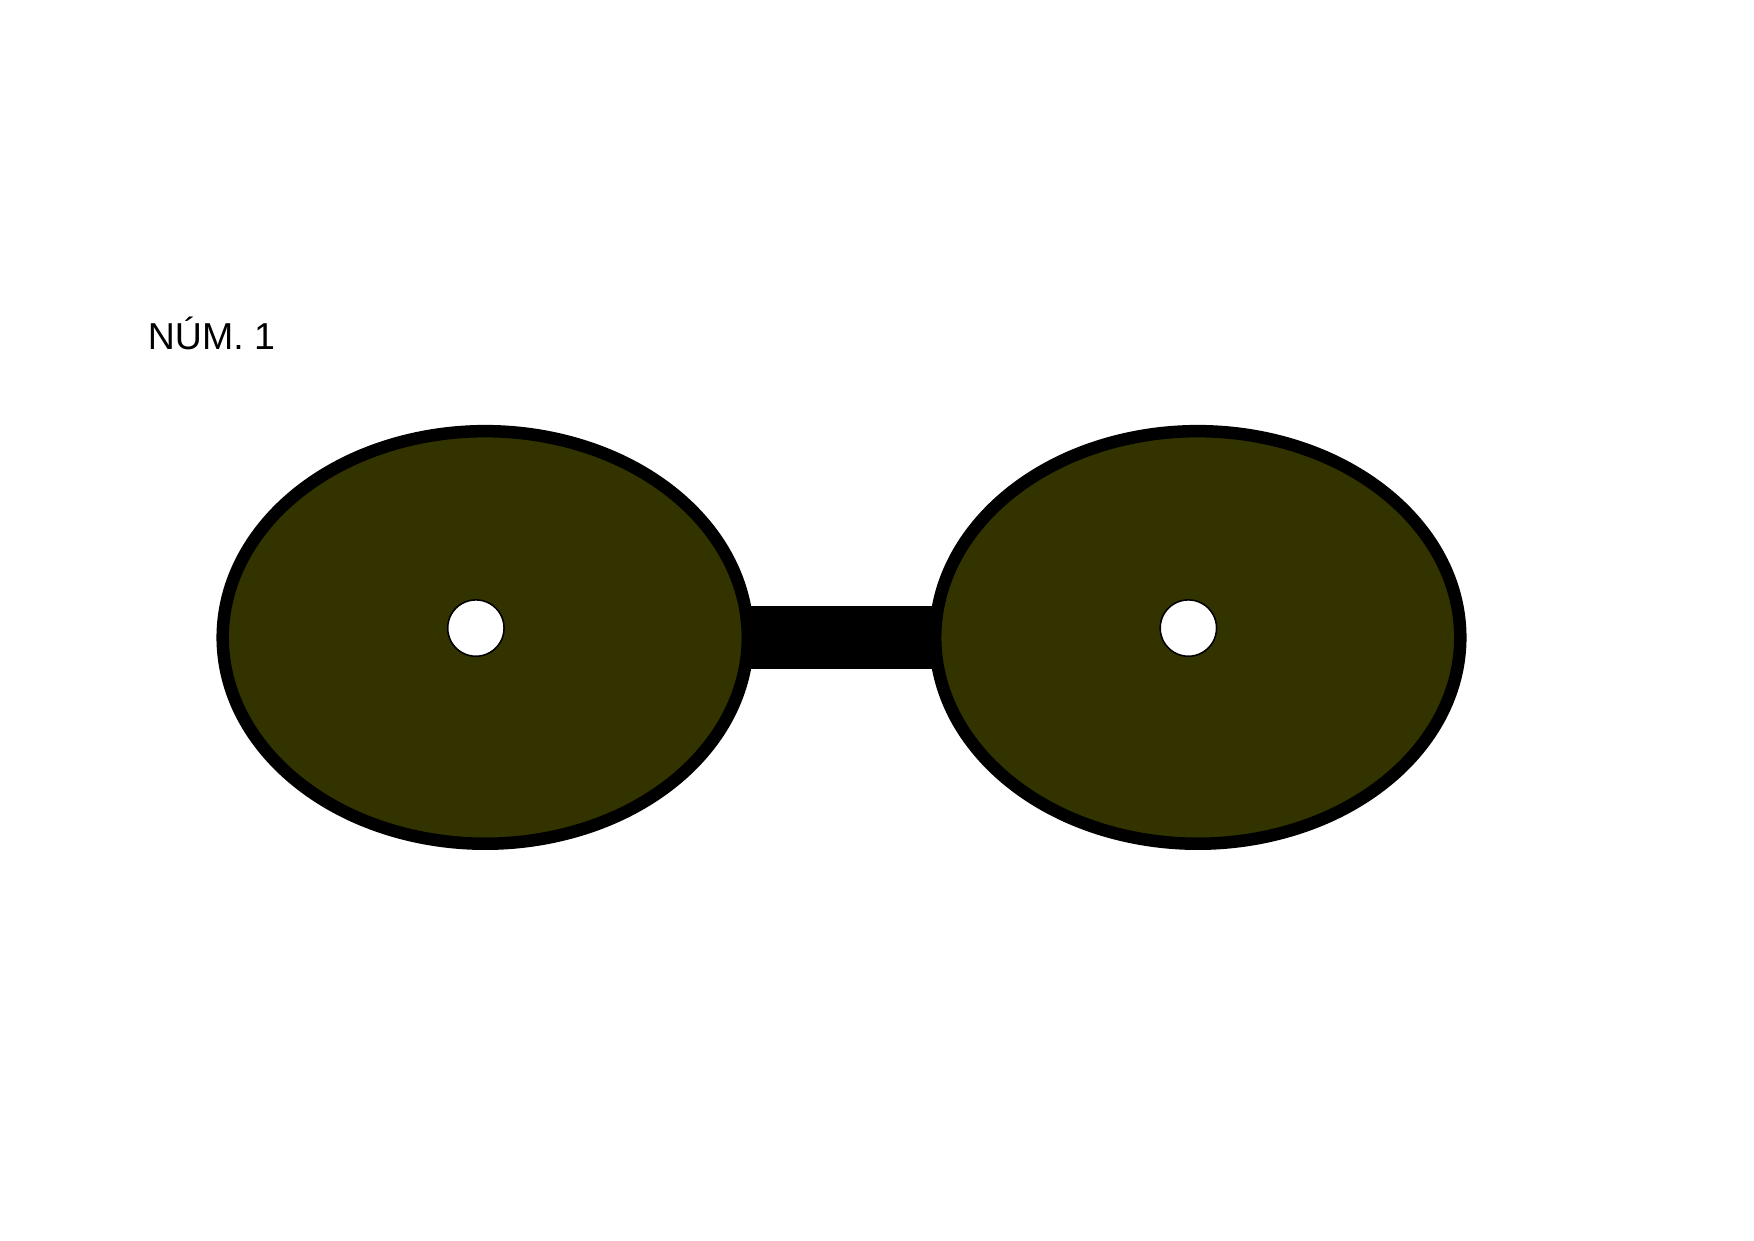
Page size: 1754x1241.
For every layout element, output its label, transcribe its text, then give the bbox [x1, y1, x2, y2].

text NÚM. 1 [148, 316, 1606, 358]
